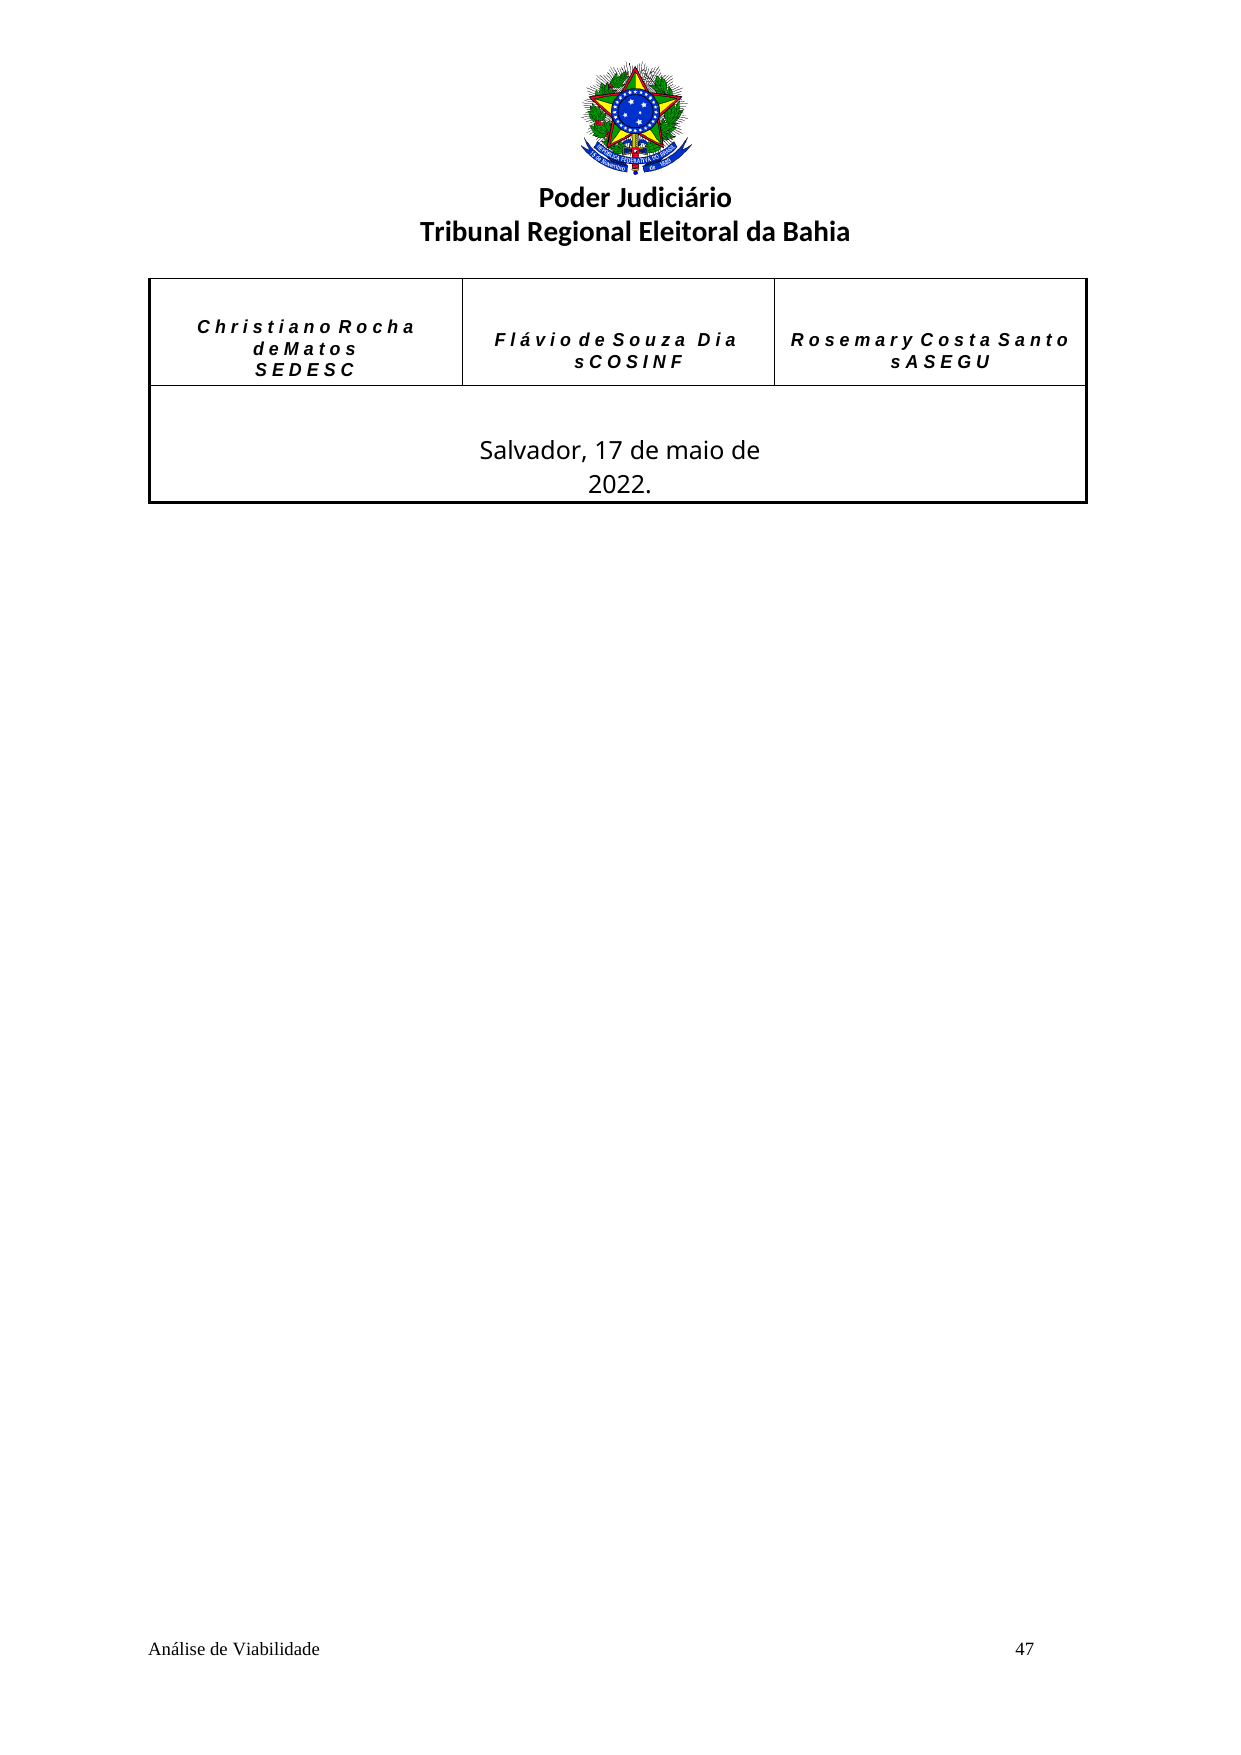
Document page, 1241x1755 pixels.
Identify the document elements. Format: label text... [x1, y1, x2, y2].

table_cell C h r i s t i a n o R o c h a d e M a t o s S E D E S C [151, 279, 462, 385]
table_cell R o s e m a r y C o s t a S a n t o s A S E G U [775, 279, 1085, 385]
table_cell Salvador, 17 de maio de 2022. [151, 386, 1085, 501]
table_cell F l á v i o d e S o u z a D i a s C O S I N F [463, 279, 774, 385]
